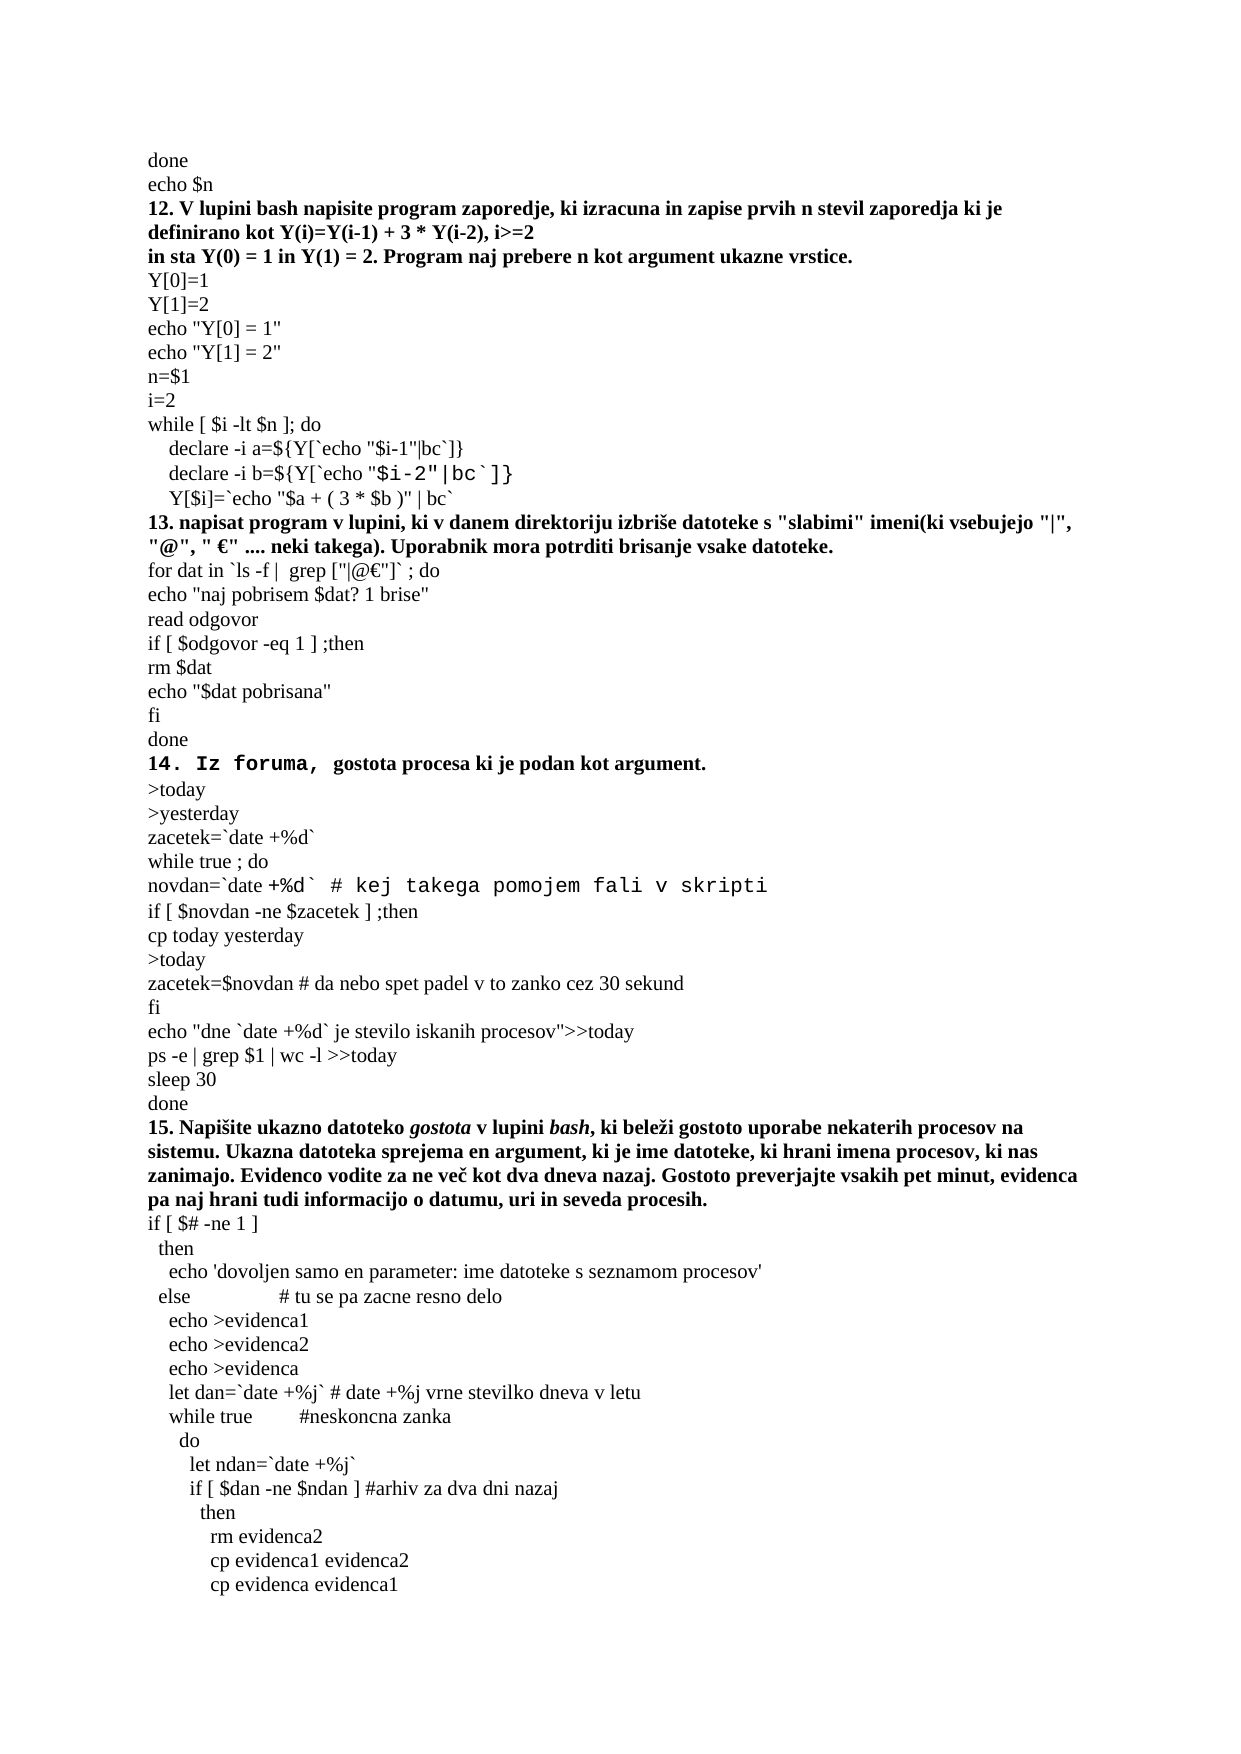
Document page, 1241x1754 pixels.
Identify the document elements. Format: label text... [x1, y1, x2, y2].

text then [148, 1500, 1093, 1524]
text then [148, 1235, 1093, 1259]
text let ndan=`date +%j` [148, 1452, 1093, 1476]
text rm evidenca2 [148, 1524, 1093, 1548]
text if [ $# -ne 1 ] [148, 1211, 1093, 1235]
text echo >evidenca [148, 1356, 1093, 1380]
text 13. napisat program v lupini, ki v danem direktoriju izbriše datoteke s "slabimi" imeni(ki vsebujejo "|", "@", " €" .... neki takega). Uporabnik mora potrditi brisanje vsake datoteke. [148, 510, 1093, 558]
text cp evidenca1 evidenca2 [148, 1548, 1093, 1572]
text while true #neskoncna zanka [148, 1404, 1093, 1428]
text cp evidenca evidenca1 [148, 1572, 1093, 1596]
text if [ $dan -ne $ndan ] #arhiv za dva dni nazaj [148, 1476, 1093, 1500]
text 15. Napišite ukazno datoteko gostota v lupini bash, ki beleži gostoto uporabe nekaterih procesov na sistemu. Ukazna datoteka sprejema en argument, ki je ime datoteke, ki hrani imena procesov, ki nas zanimajo. Evidenco vodite za ne več kot dva dneva nazaj. Gostoto preverjajte vsakih pet minut, evidenca pa naj hrani tudi informacijo o datumu, uri in seveda procesih. [148, 1115, 1093, 1211]
text echo >evidenca2 [148, 1332, 1093, 1356]
text echo 'dovoljen samo en parameter: ime datoteke s seznamom procesov' [148, 1259, 1093, 1283]
text done echo $n [148, 148, 1093, 196]
text 12. V lupini bash napisite program zaporedje, ki izracuna in zapise prvih n stevil zaporedja ki je definirano kot Y(i)=Y(i-1) + 3 * Y(i-2), i>=2 in sta Y(0) = 1 in Y(1) = 2. Program naj prebere n kot argument ukazne vrstice. Y[0]=1 Y[1]=2 echo "Y[0] = 1" echo "Y[1] = 2" n=$1 i=2 while [ $i -lt $n ]; do declare -i a=${Y[`echo "$i-1"|bc`]} declare -i b=${Y[`echo "$i-2"|bc`]} Y[$i]=`echo "$a + ( 3 * $b )" | bc` [148, 196, 1093, 510]
text 14. Iz foruma, gostota procesa ki je podan kot argument. [148, 751, 1093, 777]
text else # tu se pa zacne resno delo [148, 1283, 1093, 1308]
text >today >yesterday zacetek=`date +%d` while true ; do novdan=`date +%d` # kej takega pomojem fali v skripti if [ $novdan -ne $zacetek ] ;then cp today yesterday >today zacetek=$novdan # da nebo spet padel v to zanko cez 30 sekund fi echo "dne `date +%d` je stevilo iskanih procesov">>today ps -e | grep $1 | wc -l >>today sleep 30 done [148, 777, 1093, 1115]
text let dan=`date +%j` # date +%j vrne stevilko dneva v letu [148, 1380, 1093, 1404]
text do [148, 1428, 1093, 1452]
text for dat in `ls -f | grep ["|@€"]` ; do echo "naj pobrisem $dat? 1 brise" read odgovor if [ $odgovor -eq 1 ] ;then rm $dat echo "$dat pobrisana" fi done [148, 558, 1093, 751]
text echo >evidenca1 [148, 1308, 1093, 1332]
